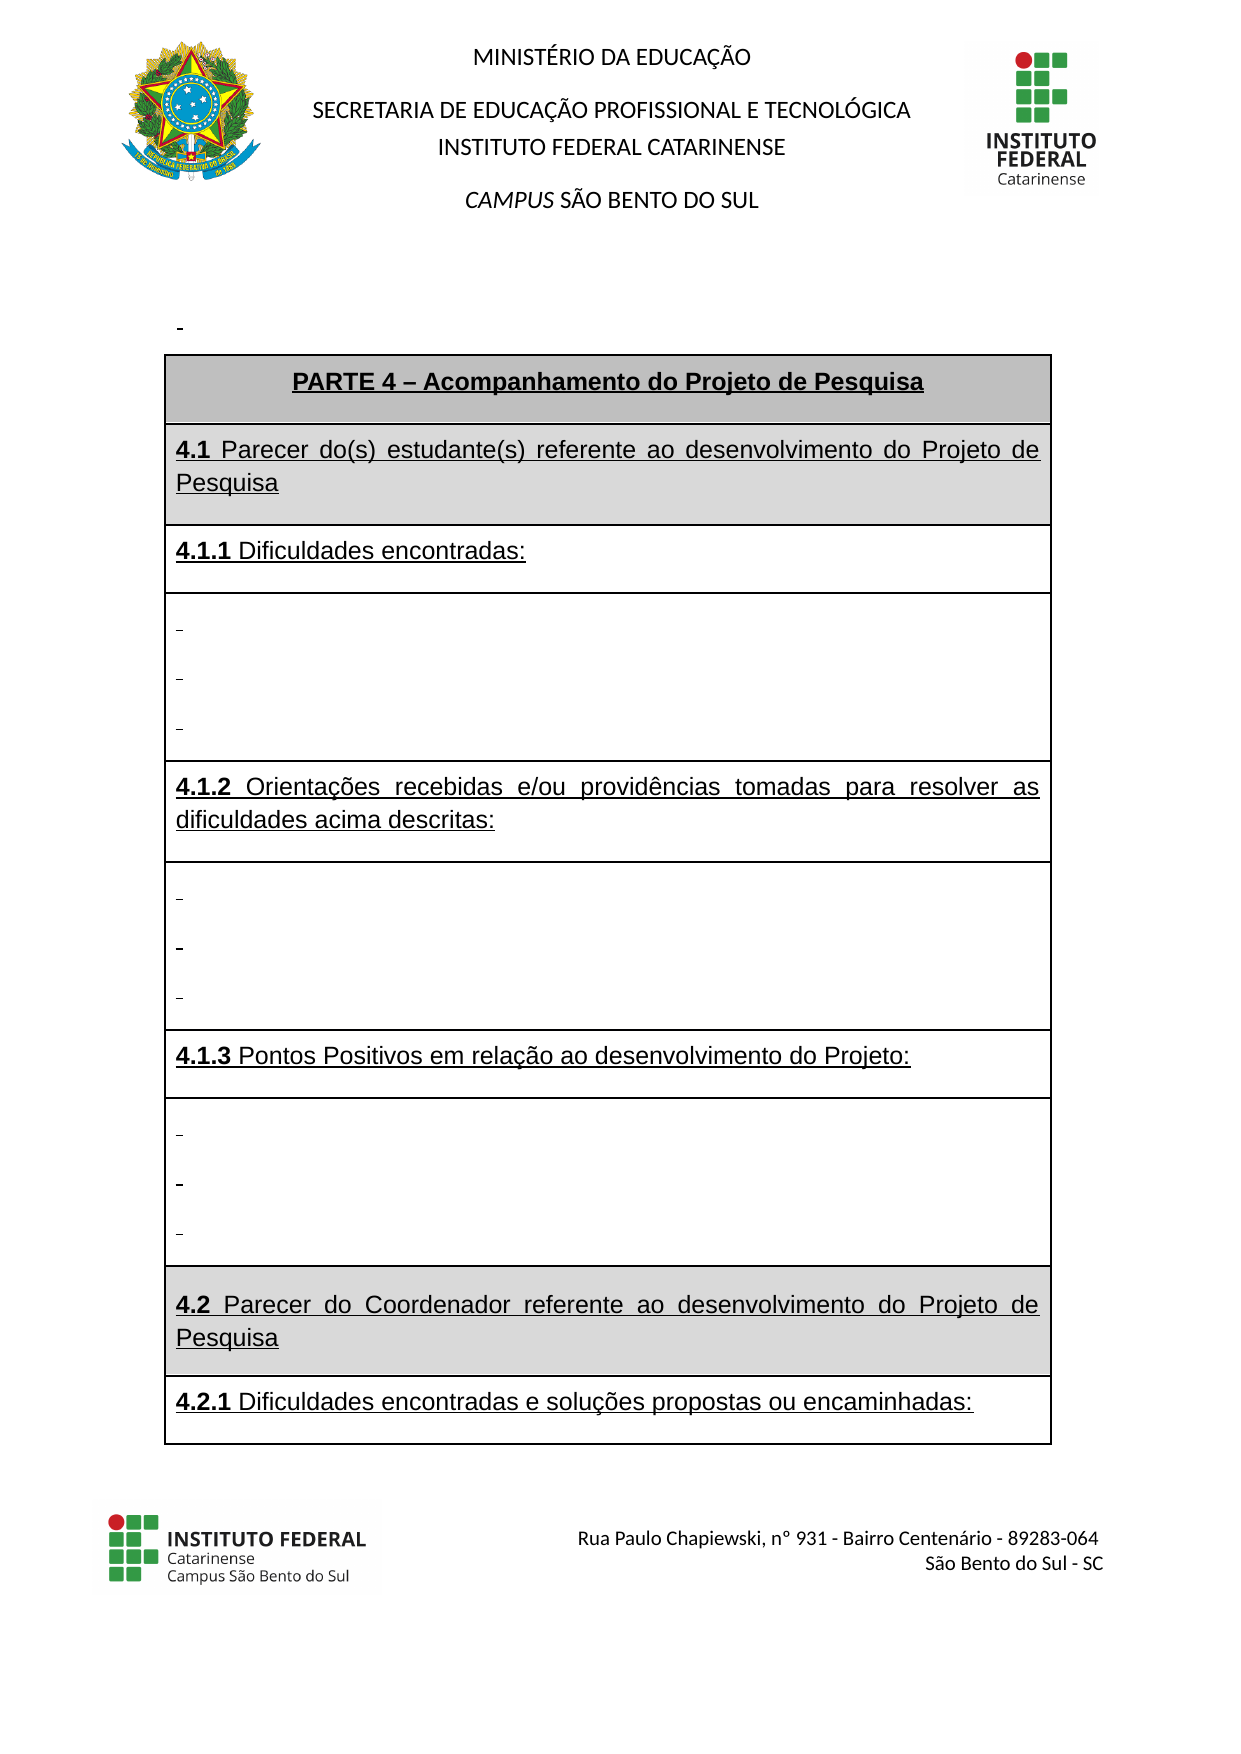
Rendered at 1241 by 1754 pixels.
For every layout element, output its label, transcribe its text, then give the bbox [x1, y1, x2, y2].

table_cell [166, 594, 1050, 760]
table_header PARTE 4 – Acompanhamento do Projeto de Pesquisa [166, 356, 1050, 422]
table_cell 4.1.1 Dificuldades encontradas: [166, 526, 1050, 592]
table_cell 4.1.2 Orientações recebidas e/ou providências tomadas para resolver as dificuldades acima descritas: [166, 762, 1050, 861]
picture [120, 41, 262, 183]
picture [964, 41, 1099, 196]
table_cell 4.2 Parecer do Coordenador referente ao desenvolvimento do Projeto de Pesquisa [166, 1267, 1050, 1374]
table_cell [166, 863, 1050, 1029]
table_cell 4.1.3 Pontos Positivos em relação ao desenvolvimento do Projeto: [166, 1031, 1050, 1097]
table_cell 4.2.1 Dificuldades encontradas e soluções propostas ou encaminhadas: [166, 1377, 1050, 1443]
table_cell 4.1 Parecer do(s) estudante(s) referente ao desenvolvimento do Projeto de Pesquisa [166, 425, 1050, 524]
picture [92, 1499, 382, 1595]
table_cell [166, 1099, 1050, 1265]
